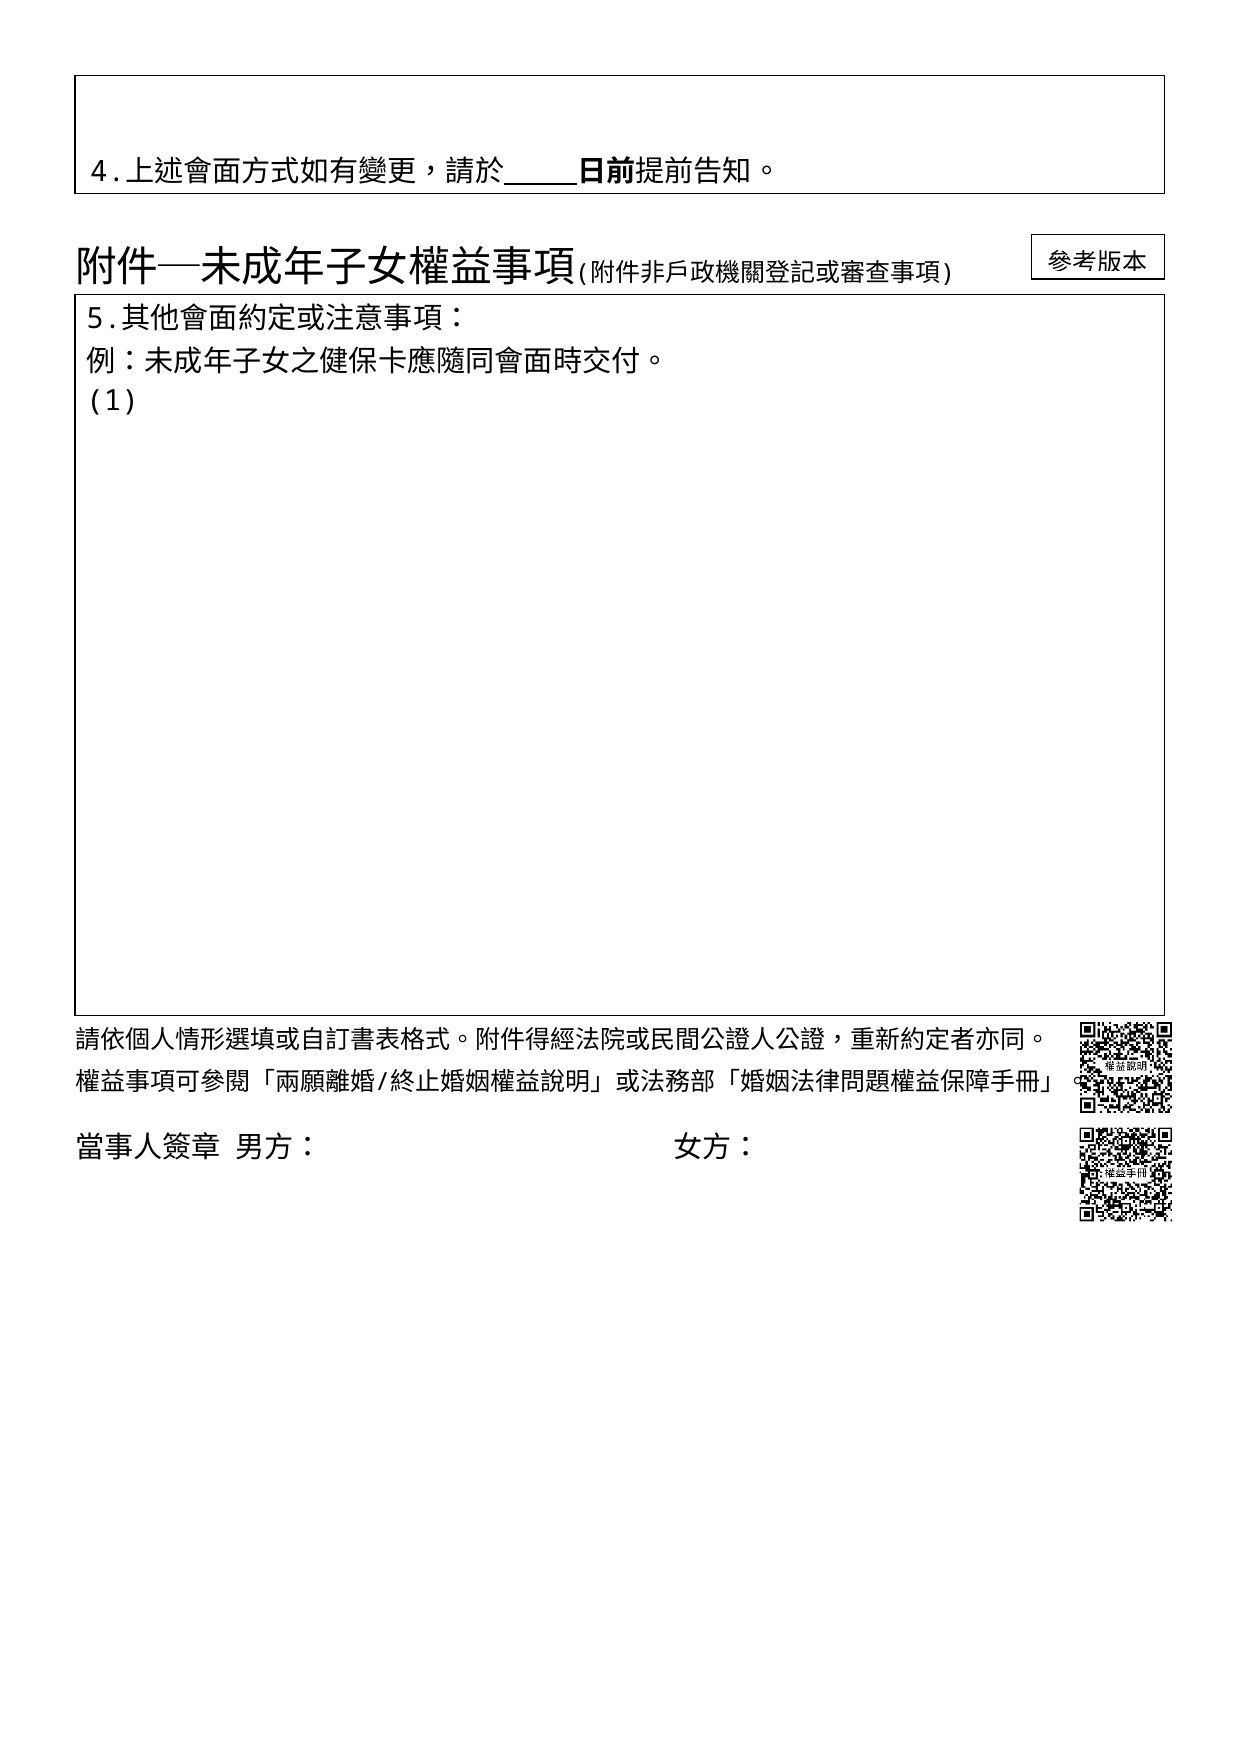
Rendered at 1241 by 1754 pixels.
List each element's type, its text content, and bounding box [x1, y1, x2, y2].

text 權益事項可參閱「兩願離婚/終止婚姻權益說明」或法務部「婚姻法律問題權益保障手冊」。 [75, 1057, 1077, 1099]
text 附件─未成年子女權益事項(附件非戶政機關登記或審查事項) [75, 233, 1165, 294]
text 當事人簽章 男方： 女方： [75, 1124, 1165, 1166]
picture [1077, 1019, 1174, 1115]
table_header 4.上述會面方式如有變更，請於 日前提前告知。 [76, 76, 1164, 193]
picture [1086, 1134, 1174, 1223]
text 請依個人情形選填或自訂書表格式。附件得經法院或民間公證人公證，重新約定者亦同。 [75, 1016, 1165, 1057]
text 參考版本 [1047, 242, 1149, 270]
table_header 5.其他會面約定或注意事項： 例：未成年子女之健保卡應隨同會面時交付。 [76, 295, 1164, 1014]
